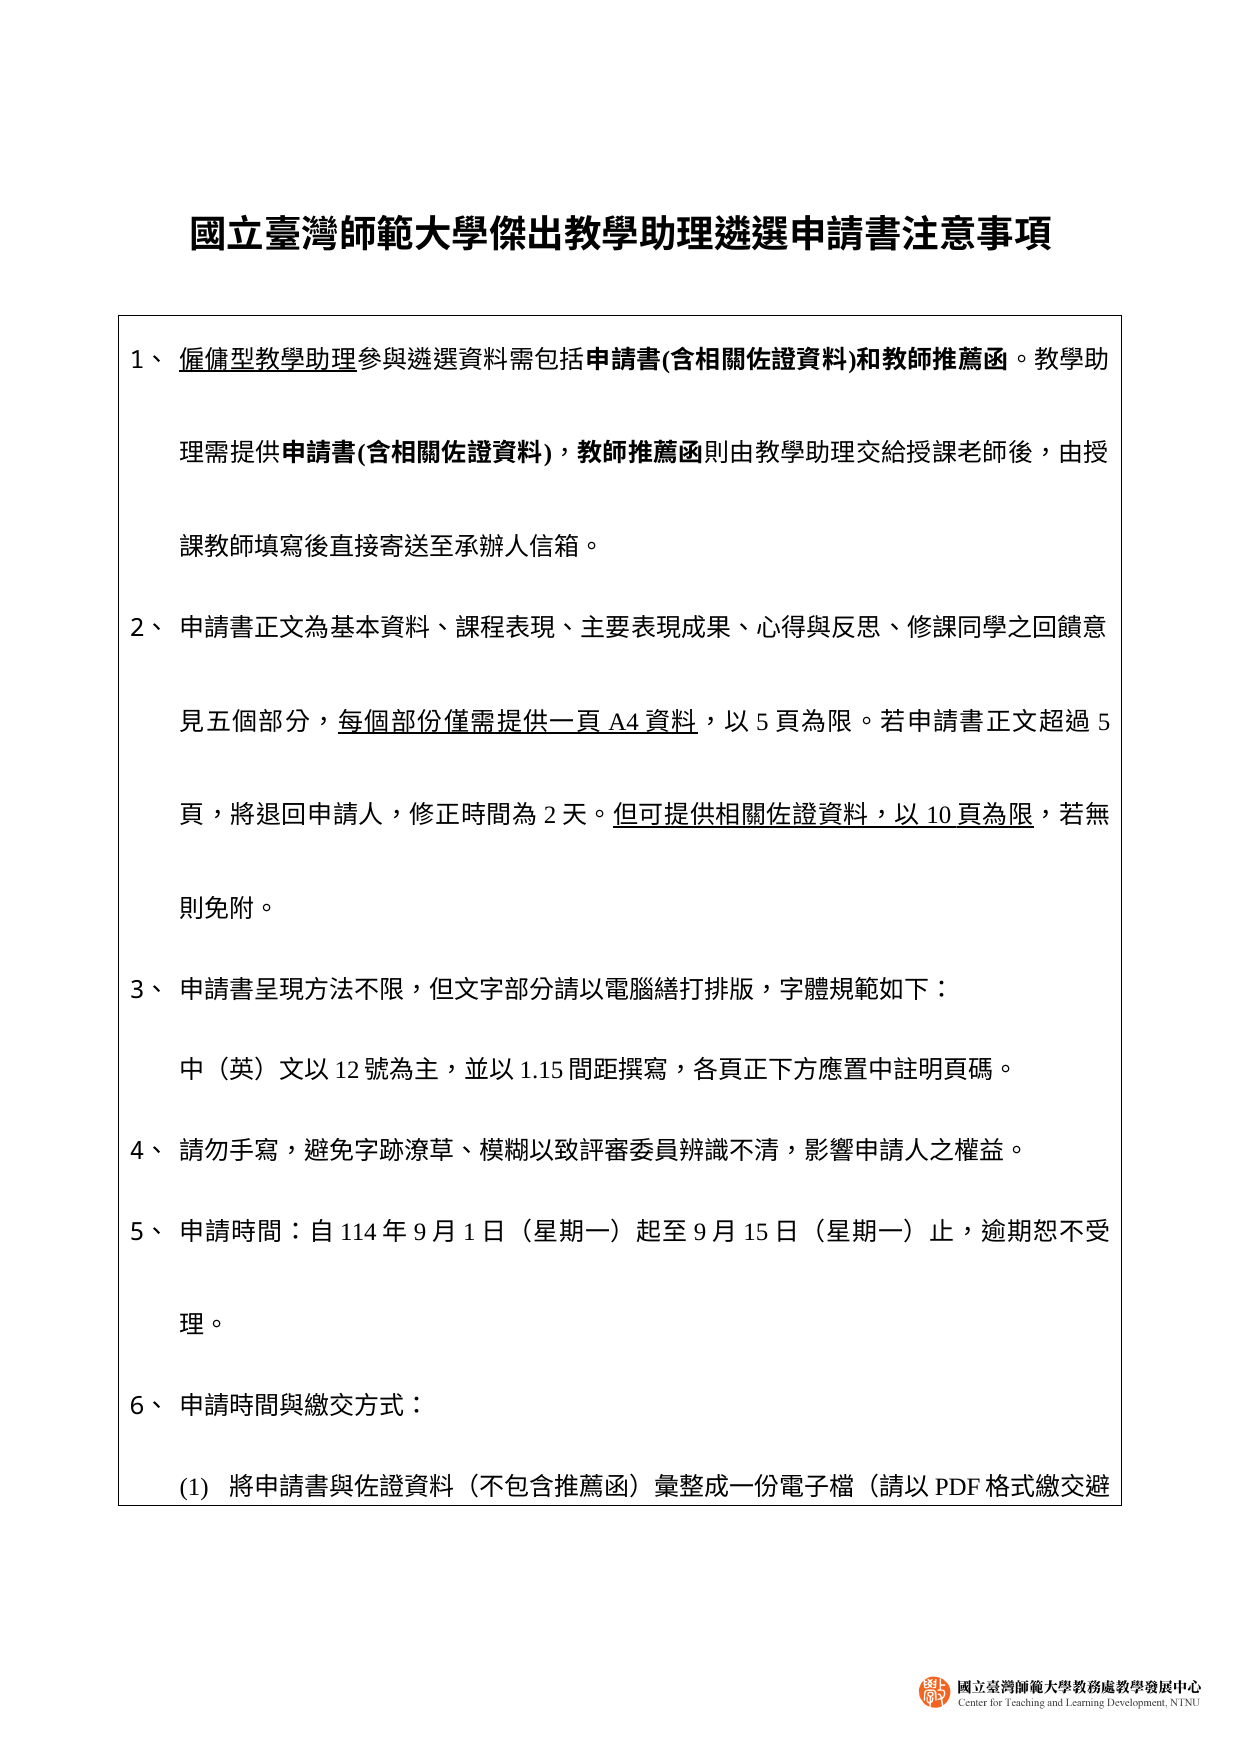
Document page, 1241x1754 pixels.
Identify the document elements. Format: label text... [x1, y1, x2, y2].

text 國立臺灣師範大學傑出教學助理遴選申請書注意事項 [118, 189, 1122, 252]
table_header 僱傭型教學助理參與遴選資料需包括申請書(含相關佐證資料)和教師推薦函。教學助理需提供申請書(含相關佐證資料)，教師推薦函則由教學助理交給授課老師後，由授課教師填寫後直接寄送至承辦人信箱。 申請書正文為基本資料、課程表現、主要表現成果、心得與反思、修課同學之回饋意見五個部分，每個部份僅需提供一頁A4資料，以5頁為限。若申請書正文超過5頁，將退回申請人，修正時間為2天。但可提供相關佐證資料，以10頁為限，若無則免附。 申請書呈現方法不限，但文字部分請以電腦繕打排版，字體規範如下： 中（英）文以12號為主，並以1.15間距撰寫，各頁正下方應置中註明頁碼。 請勿手寫，避免字跡潦草、模糊以致評審委員辨識不清，影響申請人之權益。 申請時間：自114年9月1日（星期一）起至9月15日（星期一）止，逾期恕不受理。 申請時間與繳交方式： 將申請書與佐證資料（不包含推薦函）彙整成一份電子檔（請以PDF格式繳交避 [119, 316, 1121, 1505]
